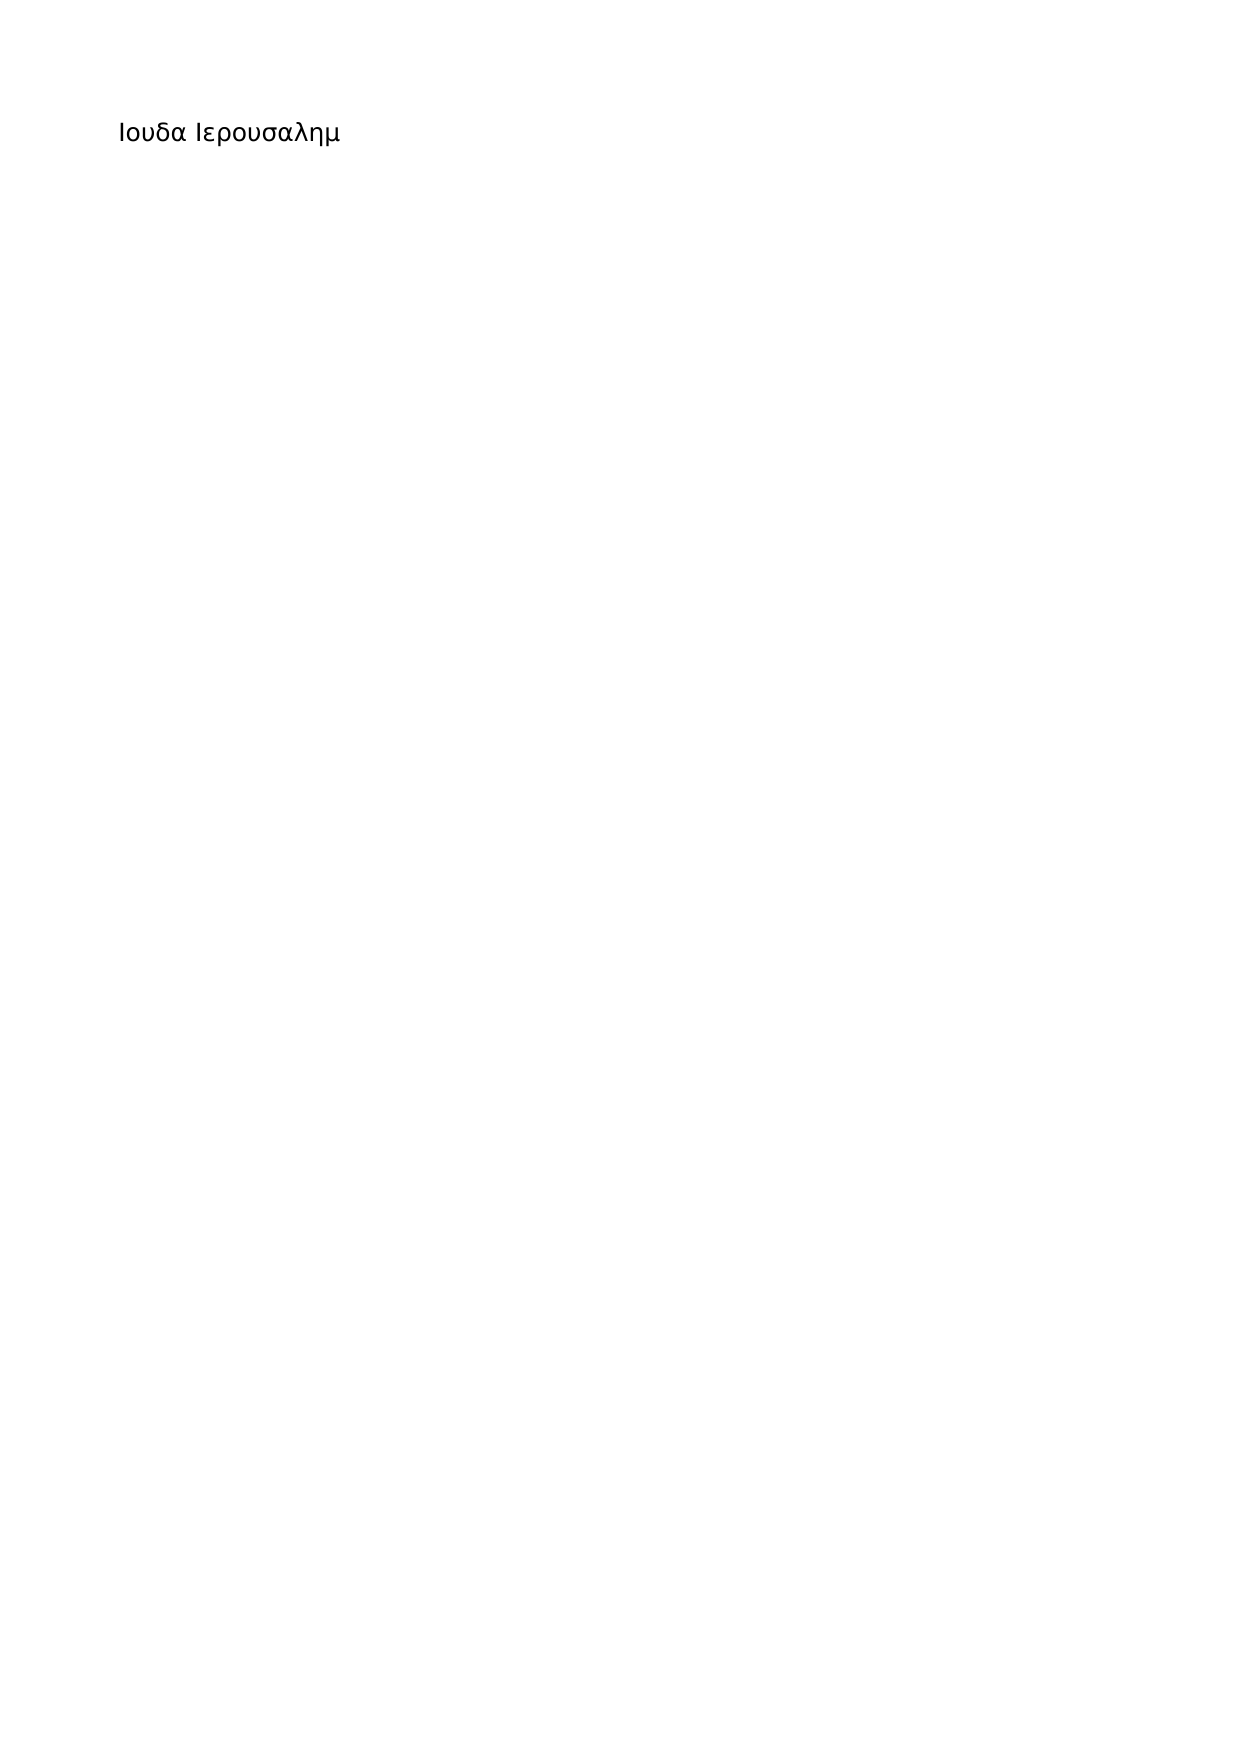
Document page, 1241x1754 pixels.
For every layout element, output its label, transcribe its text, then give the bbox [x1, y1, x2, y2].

text Ιουδα Ιερουσαλημ [118, 118, 1122, 147]
